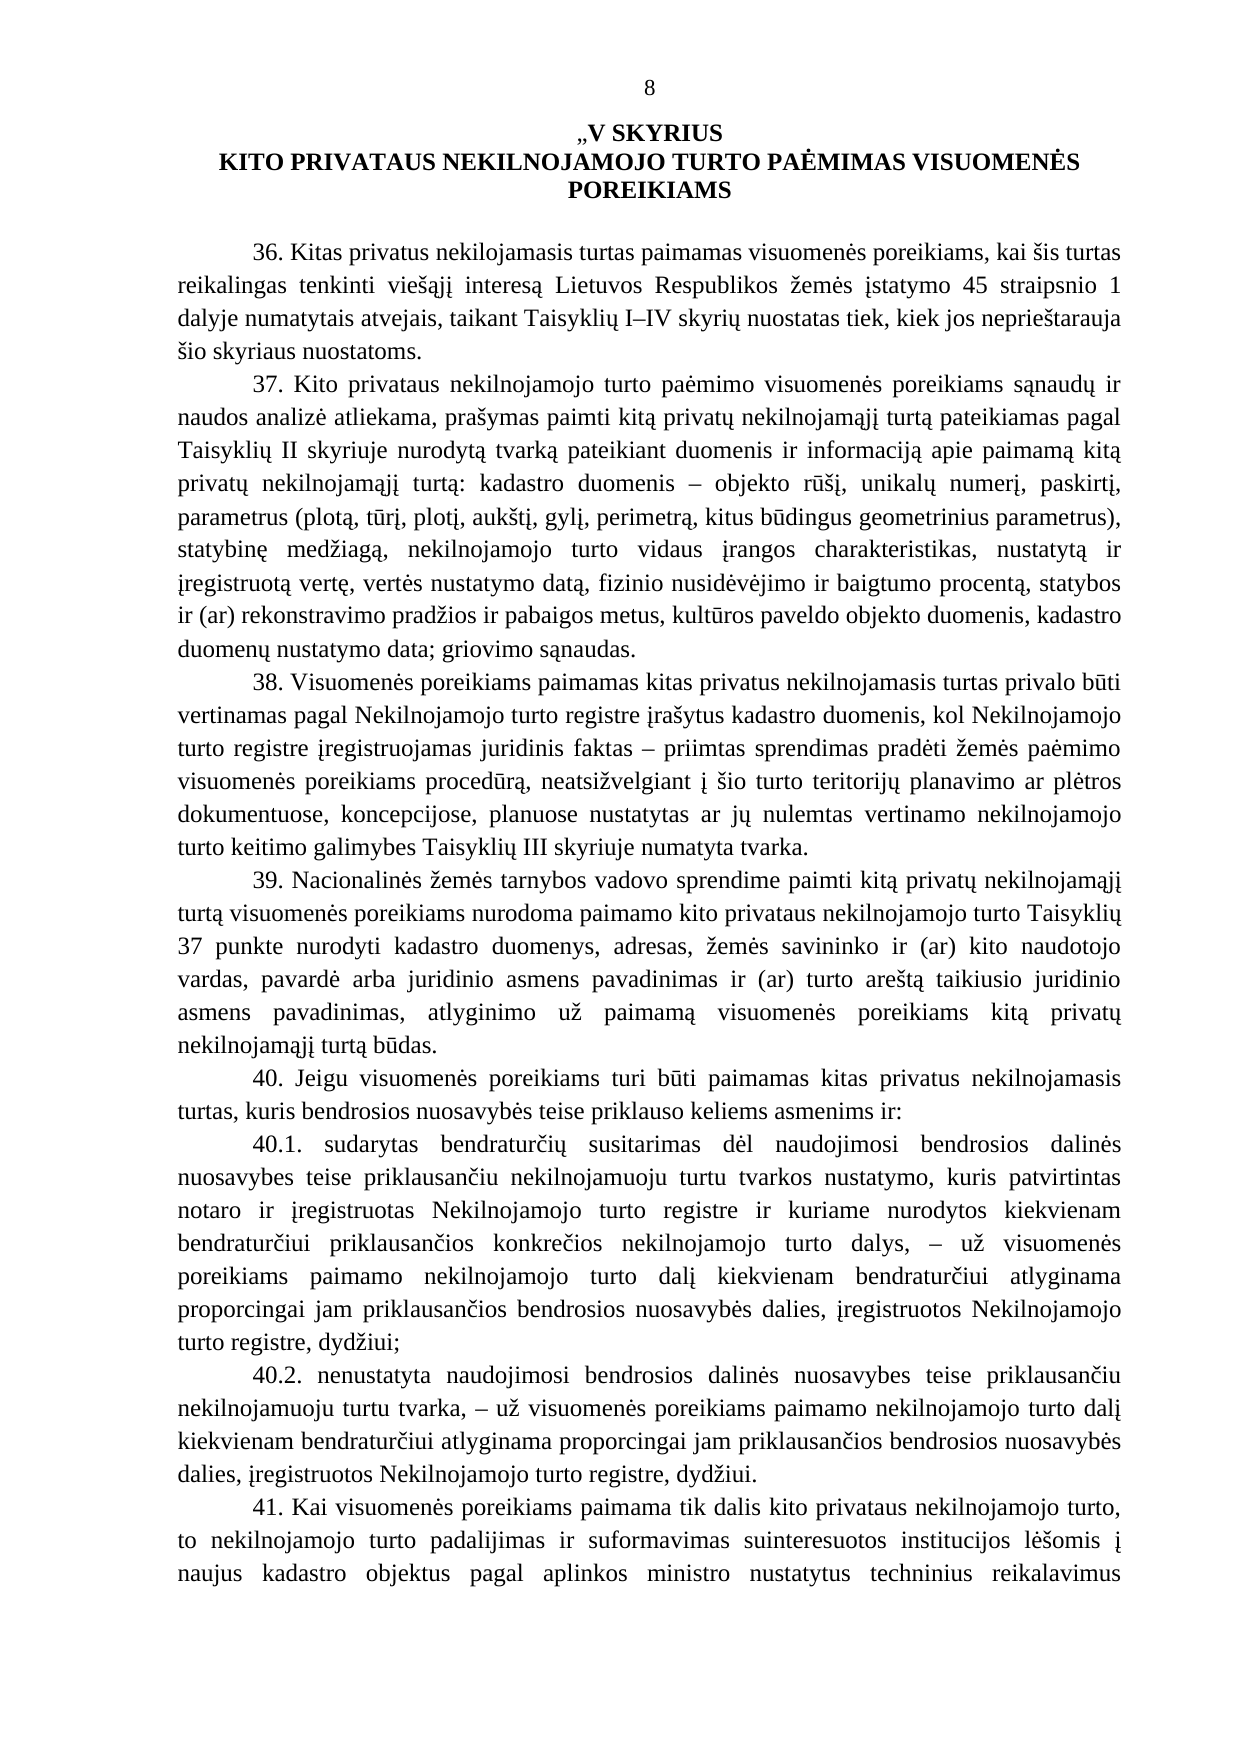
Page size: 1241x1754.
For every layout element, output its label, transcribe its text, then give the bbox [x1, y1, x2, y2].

text 36. Kitas privatus nekilojamasis turtas paimamas visuomenės poreikiams, kai šis turtas reikalingas tenkinti viešąjį interesą Lietuvos Respublikos žemės įstatymo 45 straipsnio 1 dalyje numatytais atvejais, taikant Taisyklių I–IV skyrių nuostatas tiek, kiek jos neprieštarauja šio skyriaus nuostatoms. [177, 237, 1122, 365]
text KITO PRIVATAUS NEKILNOJAMOJO TURTO PAĖMIMAS VISUOMENĖS POREIKIAMS [177, 147, 1122, 204]
text 40.2. nenustatyta naudojimosi bendrosios dalinės nuosavybes teise priklausančiu nekilnojamuoju turtu tvarka, – už visuomenės poreikiams paimamo nekilnojamojo turto dalį kiekvienam bendraturčiui atlyginama proporcingai jam priklausančios bendrosios nuosavybės dalies, įregistruotos Nekilnojamojo turto registre, dydžiui. [177, 1360, 1122, 1488]
text 39. Nacionalinės žemės tarnybos vadovo sprendime paimti kitą privatų nekilnojamąjį turtą visuomenės poreikiams nurodoma paimamo kito privataus nekilnojamojo turto Taisyklių 37 punkte nurodyti kadastro duomenys, adresas, žemės savininko ir (ar) kito naudotojo vardas, pavardė arba juridinio asmens pavadinimas ir (ar) turto areštą taikiusio juridinio asmens pavadinimas, atlyginimo už paimamą visuomenės poreikiams kitą privatų nekilnojamąjį turtą būdas. [177, 865, 1122, 1059]
text 40.1. sudarytas bendraturčių susitarimas dėl naudojimosi bendrosios dalinės nuosavybes teise priklausančiu nekilnojamuoju turtu tvarkos nustatymo, kuris patvirtintas notaro ir įregistruotas Nekilnojamojo turto registre ir kuriame nurodytos kiekvienam bendraturčiui priklausančios konkrečios nekilnojamojo turto dalys, – už visuomenės poreikiams paimamo nekilnojamojo turto dalį kiekvienam bendraturčiui atlyginama proporcingai jam priklausančios bendrosios nuosavybės dalies, įregistruotos Nekilnojamojo turto registre, dydžiui; [177, 1129, 1122, 1356]
text 38. Visuomenės poreikiams paimamas kitas privatus nekilnojamasis turtas privalo būti vertinamas pagal Nekilnojamojo turto registre įrašytus kadastro duomenis, kol Nekilnojamojo turto registre įregistruojamas juridinis faktas – priimtas sprendimas pradėti žemės paėmimo visuomenės poreikiams procedūrą, neatsižvelgiant į šio turto teritorijų planavimo ar plėtros dokumentuose, koncepcijose, planuose nustatytas ar jų nulemtas vertinamo nekilnojamojo turto keitimo galimybes Taisyklių III skyriuje numatyta tvarka. [177, 667, 1122, 861]
text 41. Kai visuomenės poreikiams paimama tik dalis kito privataus nekilnojamojo turto, to nekilnojamojo turto padalijimas ir suformavimas suinteresuotos institucijos lėšomis į naujus kadastro objektus pagal aplinkos ministro nustatytus techninius reikalavimus [177, 1492, 1122, 1587]
text „V SKYRIUS [177, 118, 1122, 147]
text 40. Jeigu visuomenės poreikiams turi būti paimamas kitas privatus nekilnojamasis turtas, kuris bendrosios nuosavybės teise priklauso keliems asmenims ir: [177, 1063, 1122, 1125]
text 37. Kito privataus nekilnojamojo turto paėmimo visuomenės poreikiams sąnaudų ir naudos analizė atliekama, prašymas paimti kitą privatų nekilnojamąjį turtą pateikiamas pagal Taisyklių II skyriuje nurodytą tvarką pateikiant duomenis ir informaciją apie paimamą kitą privatų nekilnojamąjį turtą: kadastro duomenis – objekto rūšį, unikalų numerį, paskirtį, parametrus (plotą, tūrį, plotį, aukštį, gylį, perimetrą, kitus būdingus geometrinius parametrus), statybinę medžiagą, nekilnojamojo turto vidaus įrangos charakteristikas, nustatytą ir įregistruotą vertę, vertės nustatymo datą, fizinio nusidėvėjimo ir baigtumo procentą, statybos ir (ar) rekonstravimo pradžios ir pabaigos metus, kultūros paveldo objekto duomenis, kadastro duomenų nustatymo data; griovimo sąnaudas. [177, 369, 1122, 662]
